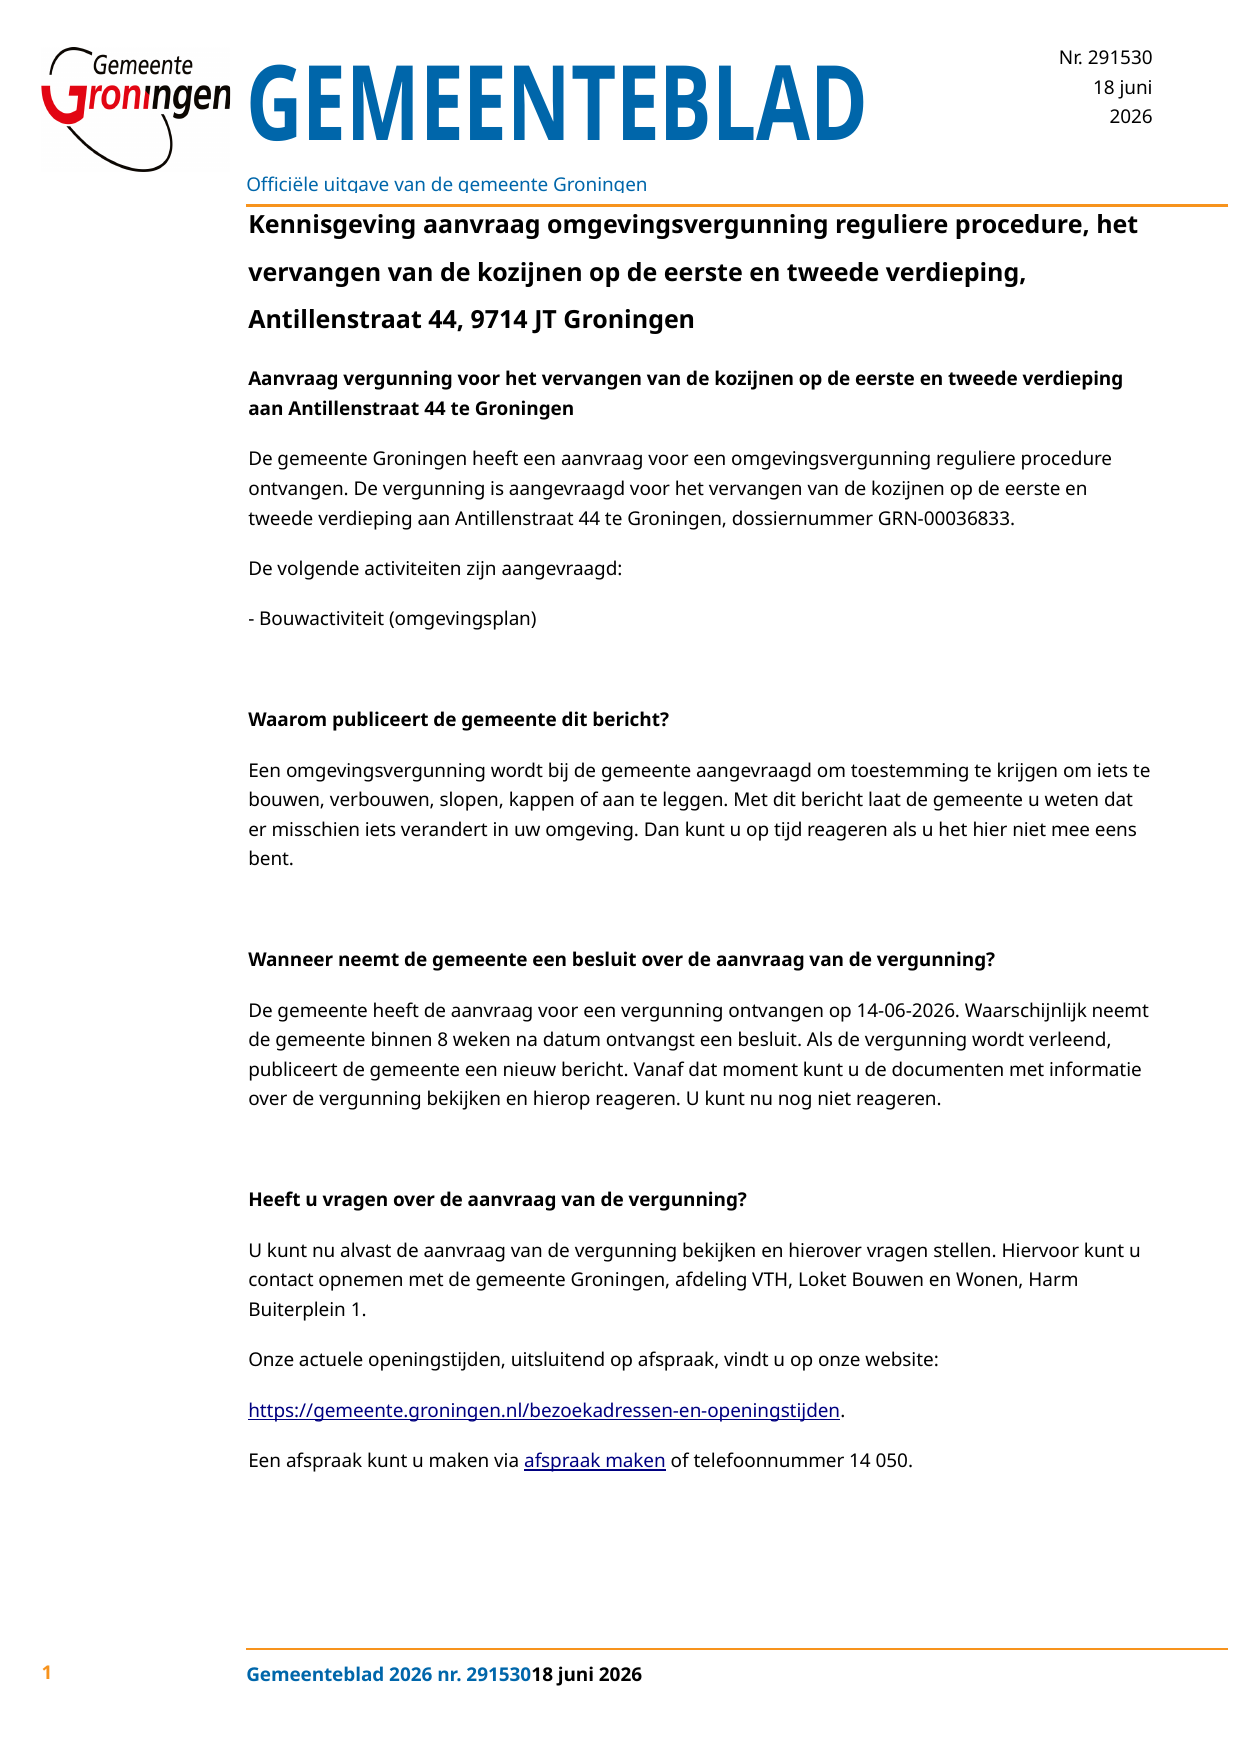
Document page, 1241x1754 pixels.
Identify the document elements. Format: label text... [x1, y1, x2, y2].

text De gemeente heeft de aanvraag voor een vergunning ontvangen op 14-06-2026. Waarschijnlijk neemt de gemeente binnen 8 weken na datum ontvangst een besluit. Als de vergunning wordt verleend, publiceert de gemeente een nieuw bericht. Vanaf dat moment kunt u de documenten met informatie over de vergunning bekijken en hierop reageren. U kunt nu nog niet reageren. [248, 997, 1152, 1111]
text Aanvraag vergunning voor het vervangen van de kozijnen op de eerste en tweede verdieping aan Antillenstraat 44 te Groningen [248, 366, 1152, 421]
text De gemeente Groningen heeft een aanvraag voor een omgevingsvergunning reguliere procedure ontvangen. De vergunning is aangevraagd voor het vervangen van de kozijnen op de eerste en tweede verdieping aan Antillenstraat 44 te Groningen, dossiernummer GRN-00036833. [248, 446, 1152, 530]
text Onze actuele openingstijden, uitsluitend op afspraak, vindt u op onze website: [248, 1346, 1152, 1372]
text De volgende activiteiten zijn aangevraagd: [248, 555, 1152, 581]
text - Bouwactiviteit (omgevingsplan) [248, 606, 1152, 631]
text Wanneer neemt de gemeente een besluit over de aanvraag van de vergunning? [248, 946, 1152, 972]
text Heeft u vragen over de aanvraag van de vergunning? [248, 1186, 1152, 1212]
text Waarom publiceert de gemeente dit bericht? [248, 706, 1152, 732]
text Een omgevingsvergunning wordt bij de gemeente aangevraagd om toestemming te krijgen om iets te bouwen, verbouwen, slopen, kappen of aan te leggen. Met dit bericht laat de gemeente u weten dat er misschien iets verandert in uw omgeving. Dan kunt u op tijd reageren als u het hier niet mee eens bent. [248, 757, 1152, 871]
text Een afspraak kunt u maken via afspraak maken of telefoonnummer 14 050. [248, 1447, 1152, 1473]
picture [41, 47, 231, 172]
text Kennisgeving aanvraag omgevingsvergunning reguliere procedure, het vervangen van de kozijnen op de eerste en tweede verdieping, Antillenstraat 44, 9714 JT Groningen [248, 207, 1152, 336]
text https://gemeente.groningen.nl/bezoekadressen-en-openingstijden. [248, 1397, 1152, 1422]
text U kunt nu alvast de aanvraag van de vergunning bekijken en hierover vragen stellen. Hiervoor kunt u contact opnemen met de gemeente Groningen, afdeling VTH, Loket Bouwen en Wonen, Harm Buiterplein 1. [248, 1237, 1152, 1322]
